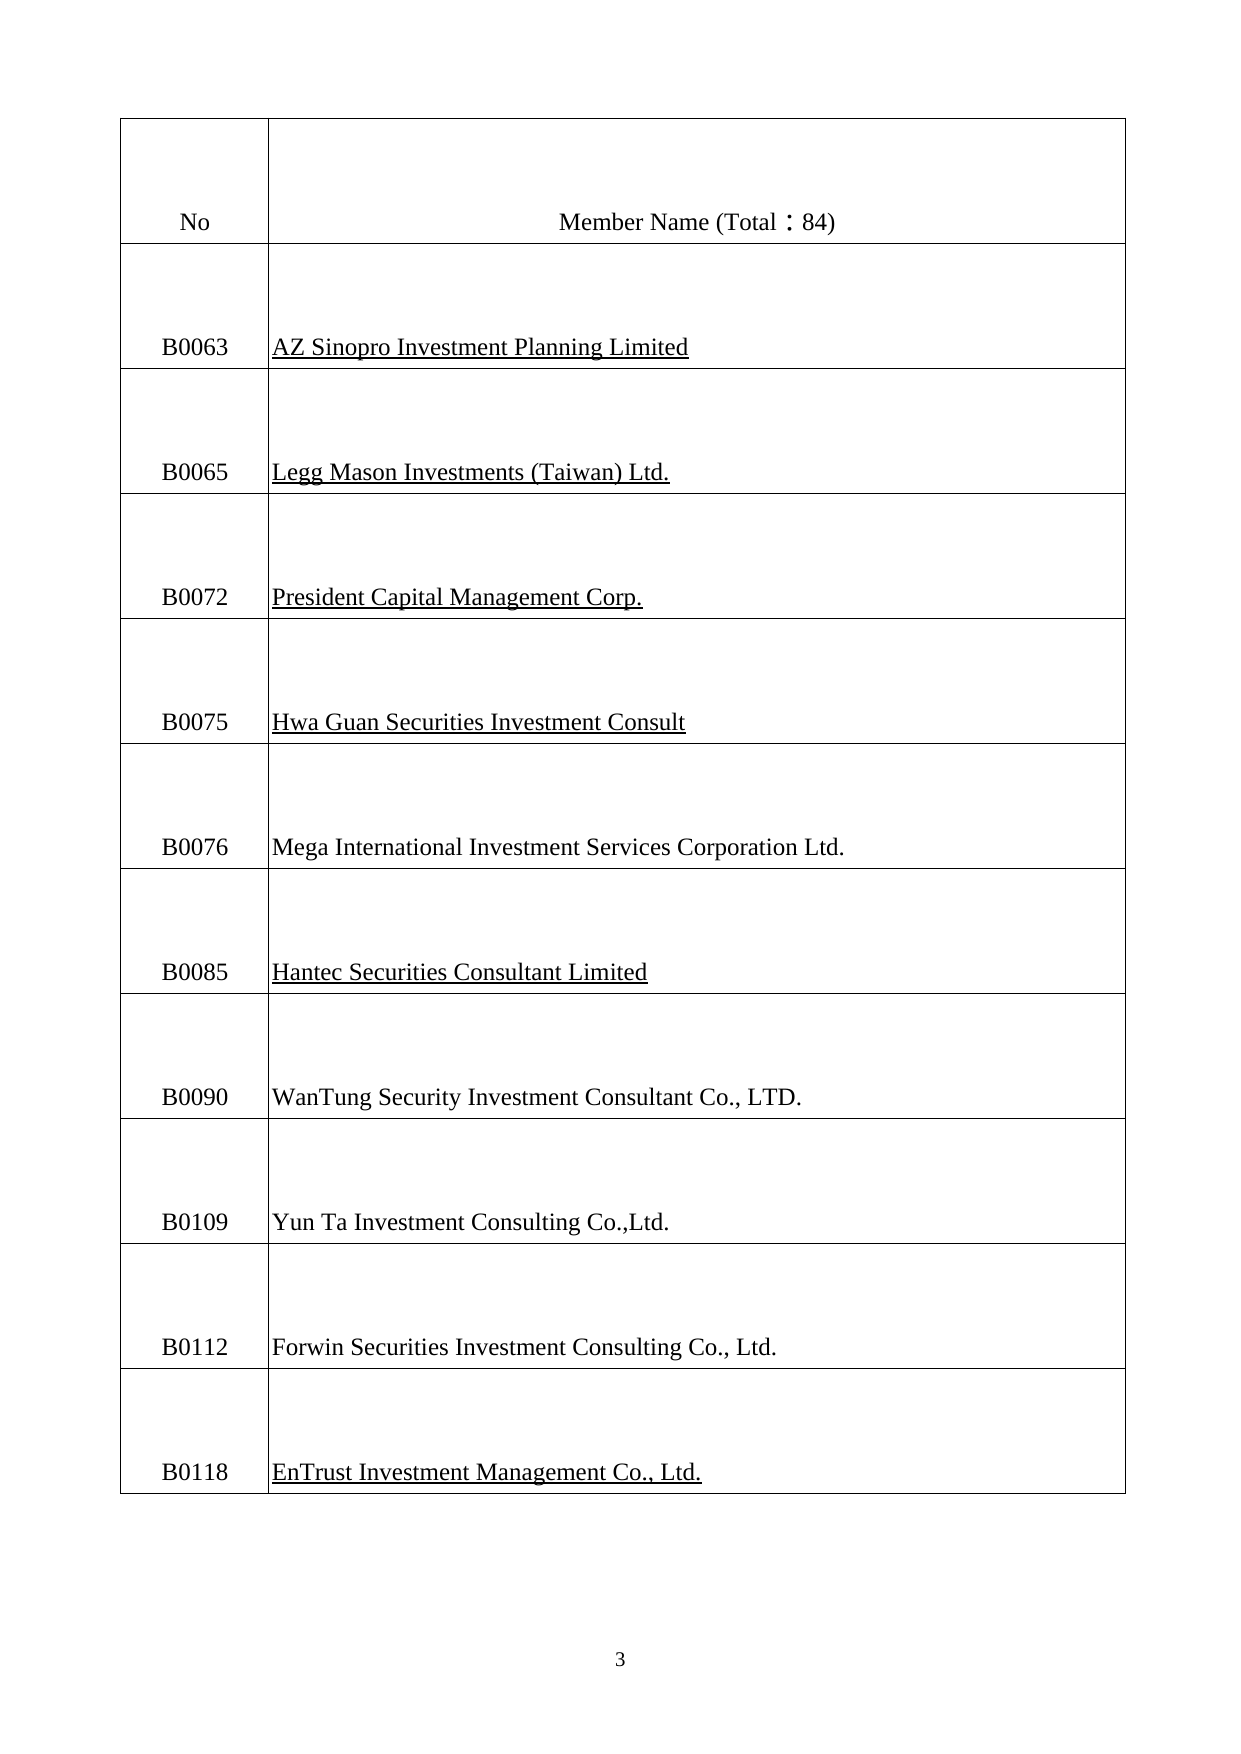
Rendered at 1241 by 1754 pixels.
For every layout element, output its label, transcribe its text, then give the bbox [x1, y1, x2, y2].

table_cell President Capital Management Corp. [269, 494, 1125, 618]
table_cell Hwa Guan Securities Investment Consult [269, 619, 1125, 743]
table_cell WanTung Security Investment Consultant Co., LTD. [269, 994, 1125, 1118]
table_cell B0109 [121, 1119, 268, 1243]
table_cell B0085 [121, 869, 268, 993]
table_header Member Name (Total：84)表單的頂端 [269, 119, 1125, 243]
table_cell B0063 [121, 244, 268, 368]
table_cell Hantec Securities Consultant Limited [269, 869, 1125, 993]
table_cell B0076 [121, 744, 268, 868]
table_cell AZ Sinopro Investment Planning Limited [269, 244, 1125, 368]
table_cell EnTrust Investment Management Co., Ltd. [269, 1369, 1125, 1493]
table_header No [121, 119, 268, 243]
table_cell B0112 [121, 1244, 268, 1368]
table_cell Mega International Investment Services Corporation Ltd. [269, 744, 1125, 868]
table_cell B0072 [121, 494, 268, 618]
table_cell Legg Mason Investments (Taiwan) Ltd. [269, 369, 1125, 493]
table_cell Yun Ta Investment Consulting Co.,Ltd. [269, 1119, 1125, 1243]
table_cell B0075 [121, 619, 268, 743]
table_cell B0065 [121, 369, 268, 493]
table_cell B0090 [121, 994, 268, 1118]
table_cell Forwin Securities Investment Consulting Co., Ltd. [269, 1244, 1125, 1368]
table_cell B0118 [121, 1369, 268, 1493]
